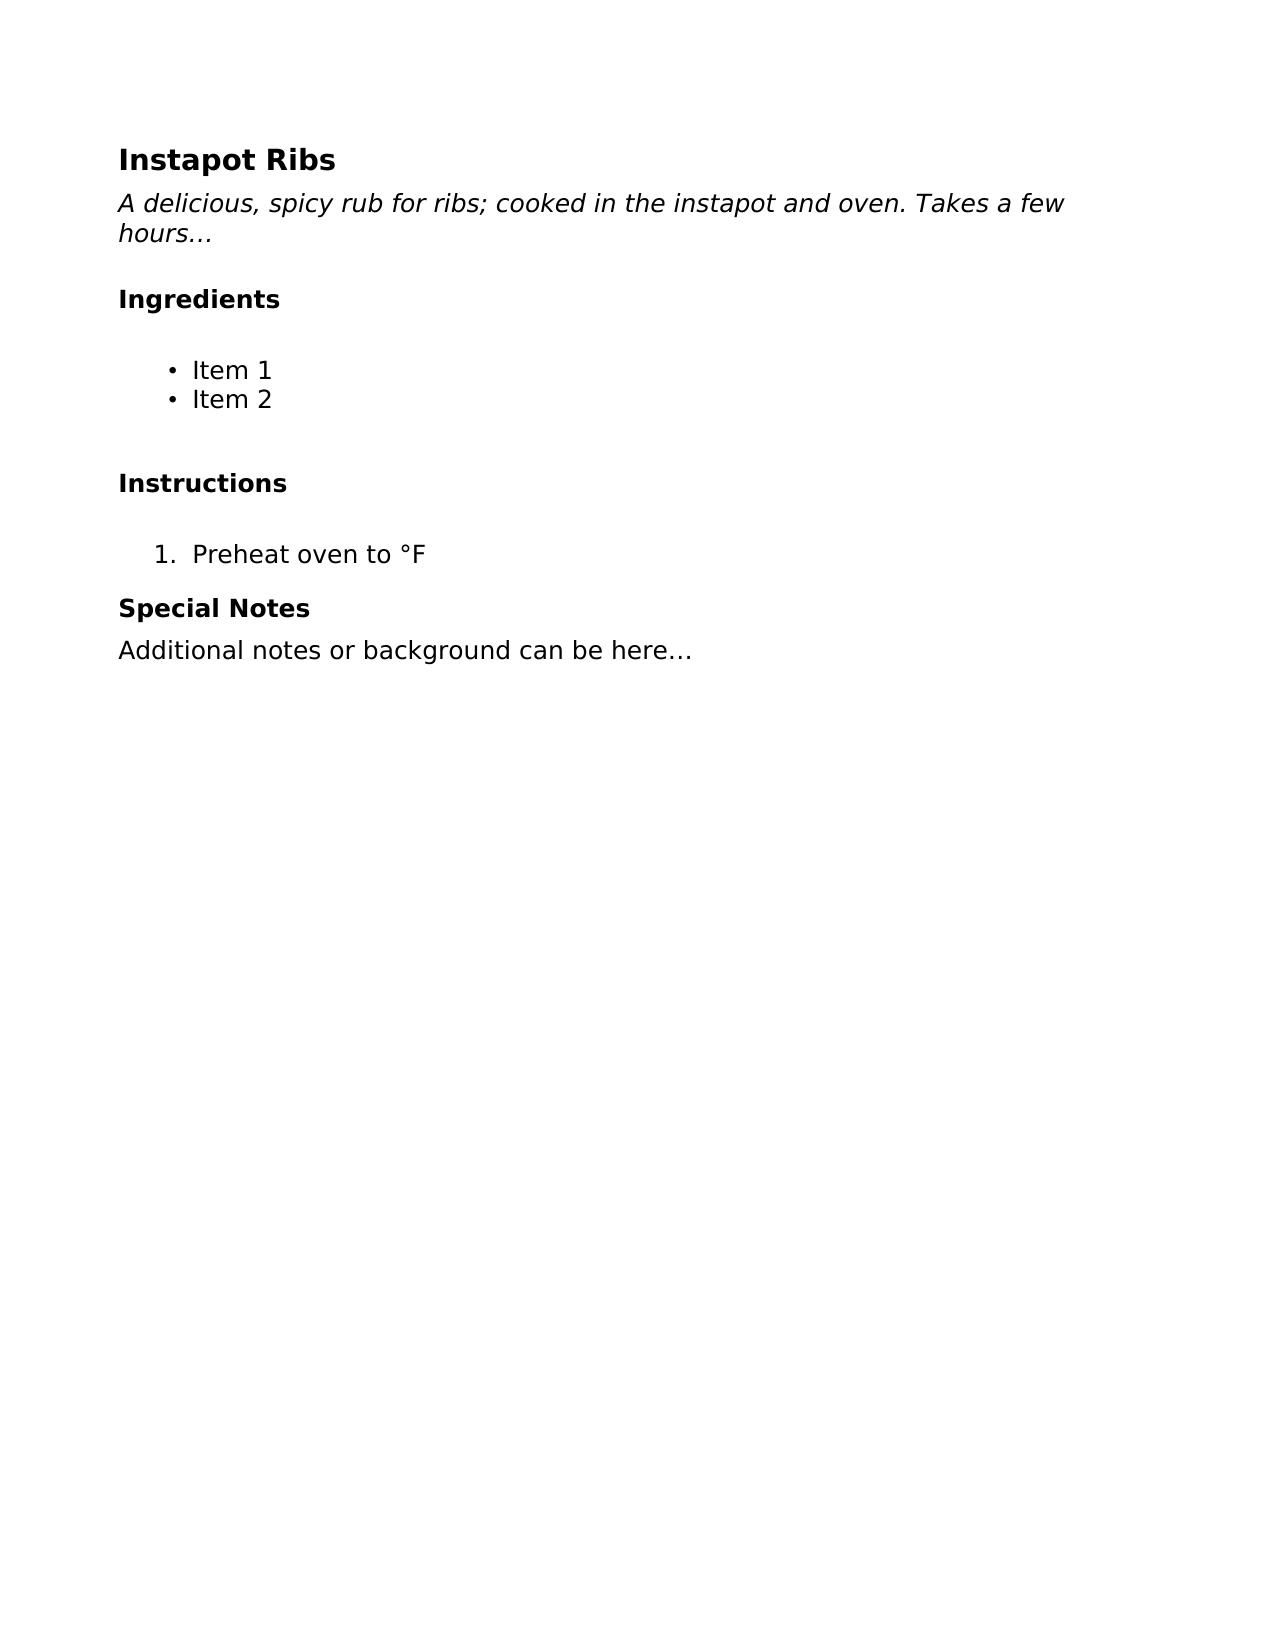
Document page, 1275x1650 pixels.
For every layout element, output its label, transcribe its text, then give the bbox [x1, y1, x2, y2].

subtitle Instructions [118, 469, 1157, 498]
subtitle Special Notes [118, 595, 1157, 624]
list Preheat oven to °F [177, 541, 1157, 570]
list Item 2 [177, 386, 1157, 415]
text A delicious, spicy rub for ribs; cooked in the instapot and oven. Takes a few hours… [118, 189, 1157, 248]
list Item 1 [177, 357, 1157, 386]
subtitle Instapot Ribs [118, 143, 1157, 177]
text Additional notes or background can be here… [118, 636, 1157, 666]
subtitle Ingredients [118, 285, 1157, 314]
